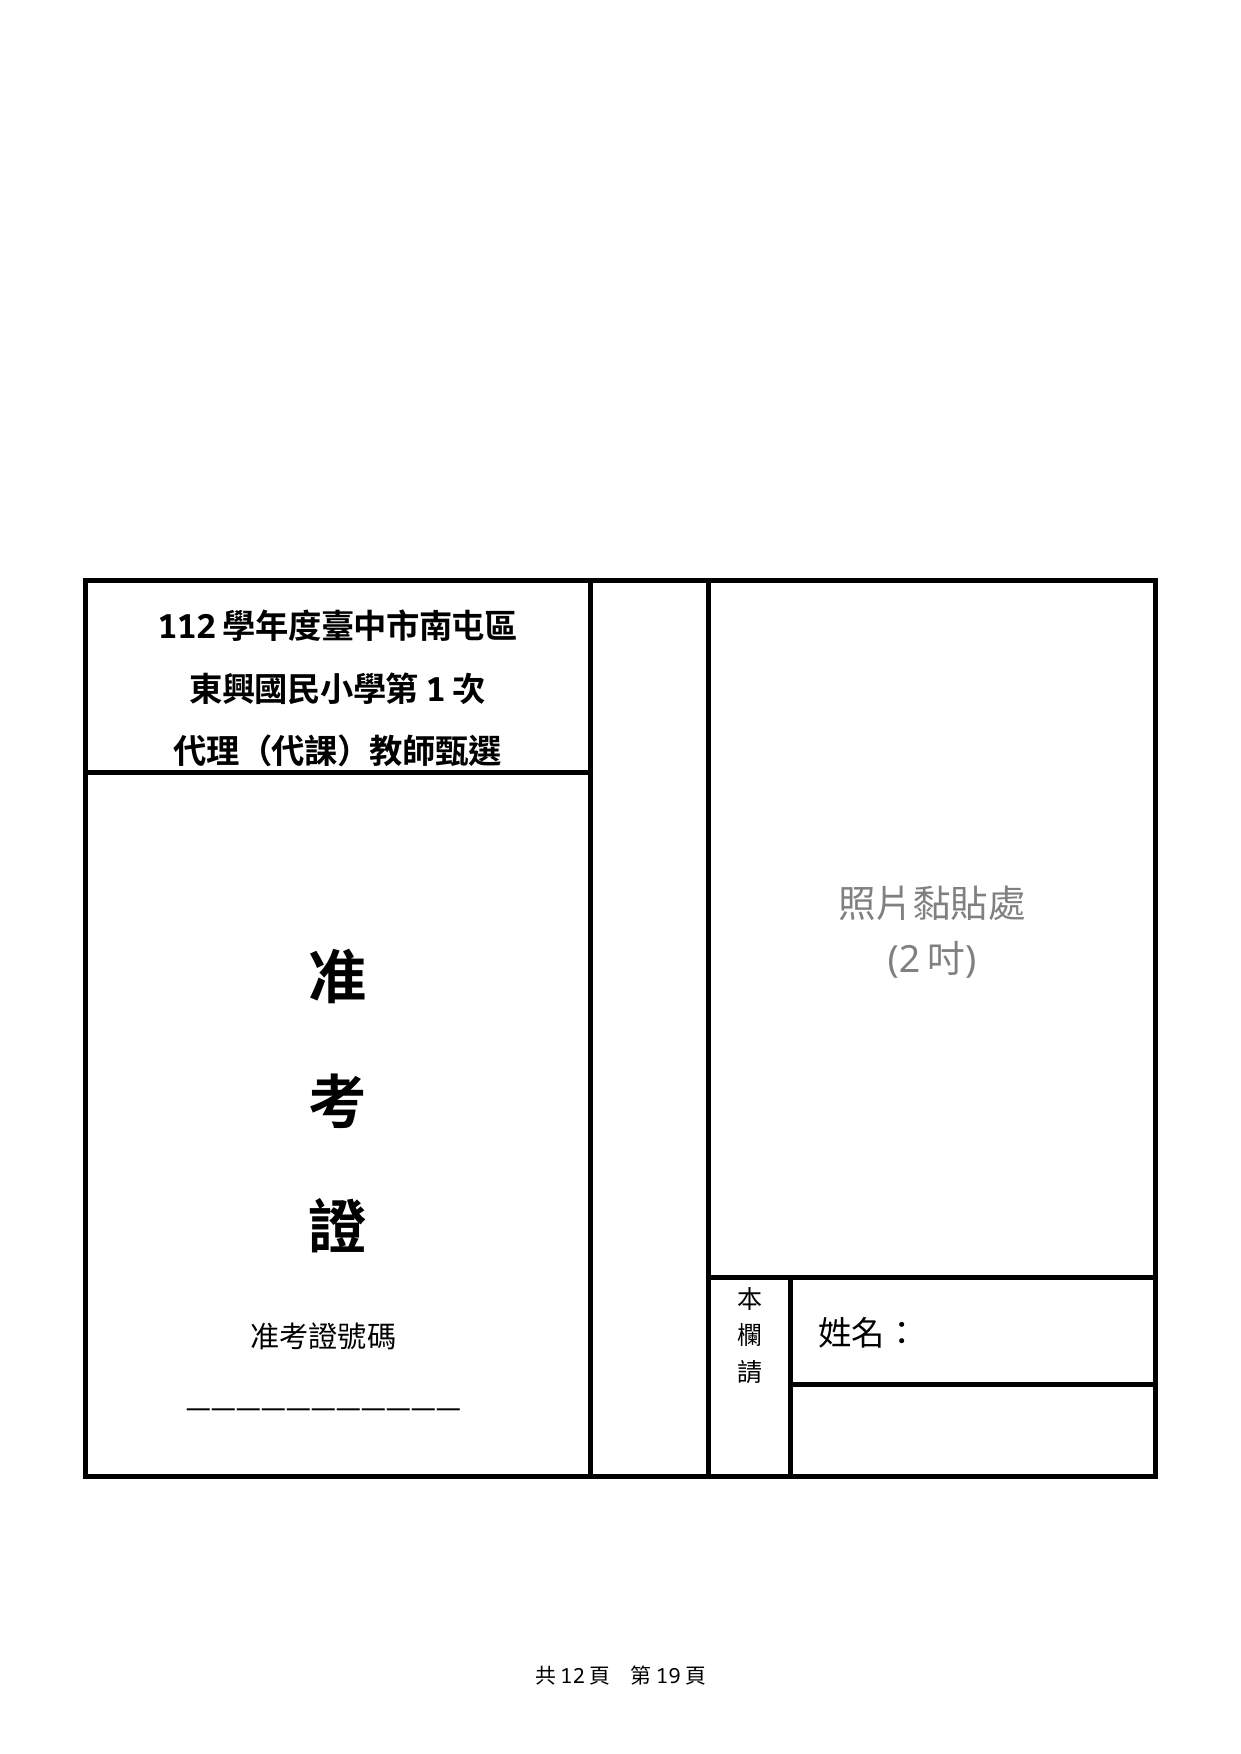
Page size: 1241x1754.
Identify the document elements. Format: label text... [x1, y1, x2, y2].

table_header 照片黏貼處 (2吋) [711, 583, 1153, 1275]
table_header [593, 583, 706, 1474]
table_cell 准考證號碼 ——————————— [160, 1275, 486, 1474]
table_cell [793, 1387, 1153, 1474]
table_cell 姓名： [793, 1280, 1153, 1382]
table_cell 本 欄 請 [711, 1280, 788, 1474]
table_cell [486, 1275, 588, 1474]
table_header 112學年度臺中市南屯區 東興國民小學第1次 代理（代課）教師甄選 [88, 583, 588, 770]
table_cell 准 考 證 [88, 775, 588, 1275]
table_cell [88, 1275, 160, 1474]
